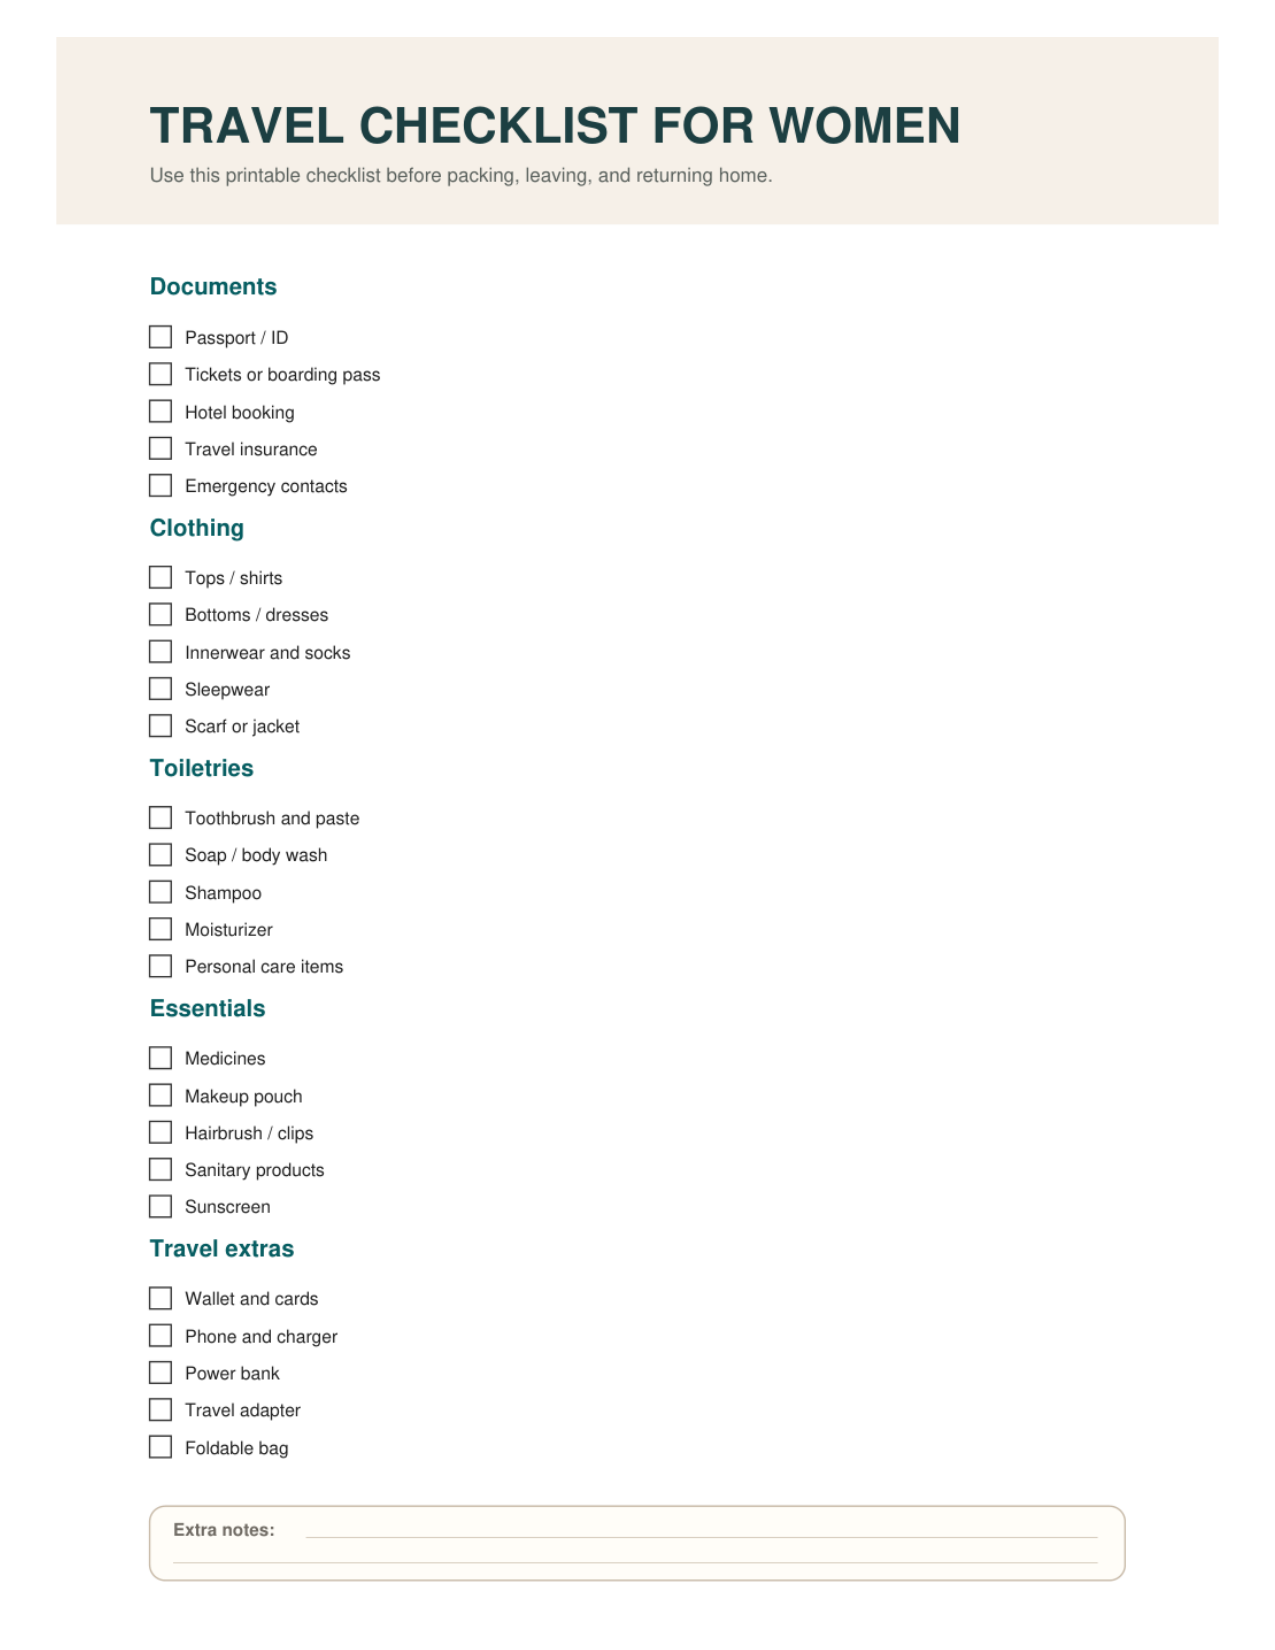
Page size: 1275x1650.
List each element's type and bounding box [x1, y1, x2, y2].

picture [56, 37, 1219, 1613]
